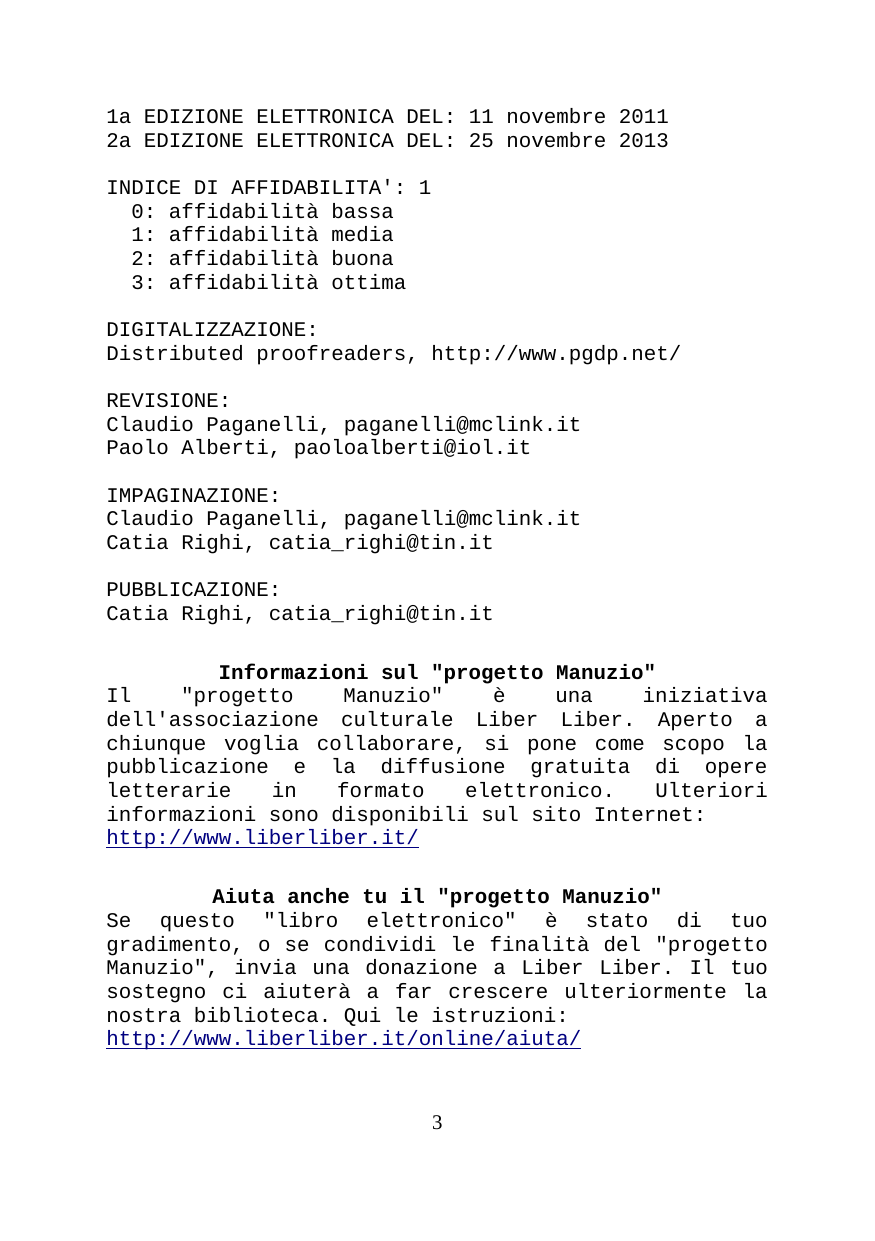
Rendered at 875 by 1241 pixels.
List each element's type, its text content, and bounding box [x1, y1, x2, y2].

text Il "progetto Manuzio" è una iniziativa dell'associazione culturale Liber Liber. Aperto a chiunque voglia collaborare, si pone come scopo la pubblicazione e la diffusione gratuita di opere letterarie in formato elettronico. Ulteriori informazioni sono disponibili sul sito Internet: [106, 686, 768, 827]
text Informazioni sul "progetto Manuzio" [106, 662, 768, 686]
text INDICE DI AFFIDABILITA': 1 [106, 177, 768, 201]
text 1a EDIZIONE ELETTRONICA DEL: 11 novembre 2011 [106, 106, 768, 130]
text Claudio Paganelli, paganelli@mclink.it [106, 508, 768, 532]
text REVISIONE: [106, 390, 768, 414]
text Claudio Paganelli, paganelli@mclink.it [106, 414, 768, 437]
text Aiuta anche tu il "progetto Manuzio" [106, 886, 768, 910]
text PUBBLICAZIONE: [106, 579, 768, 603]
text Catia Righi, catia_righi@tin.it [106, 532, 768, 556]
text http://www.liberliber.it/ [106, 827, 768, 851]
text http://www.liberliber.it/online/aiuta/ [106, 1028, 768, 1052]
text 2a EDIZIONE ELETTRONICA DEL: 25 novembre 2013 [106, 130, 768, 153]
text IMPAGINAZIONE: [106, 484, 768, 508]
text DIGITALIZZAZIONE: [106, 319, 768, 343]
text 0: affidabilità bassa [106, 201, 768, 224]
text Distributed proofreaders, http://www.pgdp.net/ [106, 343, 768, 366]
text 1: affidabilità media [106, 224, 768, 248]
text Catia Righi, catia_righi@tin.it [106, 603, 768, 626]
text Se questo "libro elettronico" è stato di tuo gradimento, o se condividi le finalità del "progetto Manuzio", invia una donazione a Liber Liber. Il tuo sostegno ci aiuterà a far crescere ulteriormente la nostra biblioteca. Qui le istruzioni: [106, 910, 768, 1028]
text Paolo Alberti, paoloalberti@iol.it [106, 437, 768, 461]
text 3: affidabilità ottima [106, 272, 768, 295]
text 2: affidabilità buona [106, 248, 768, 272]
